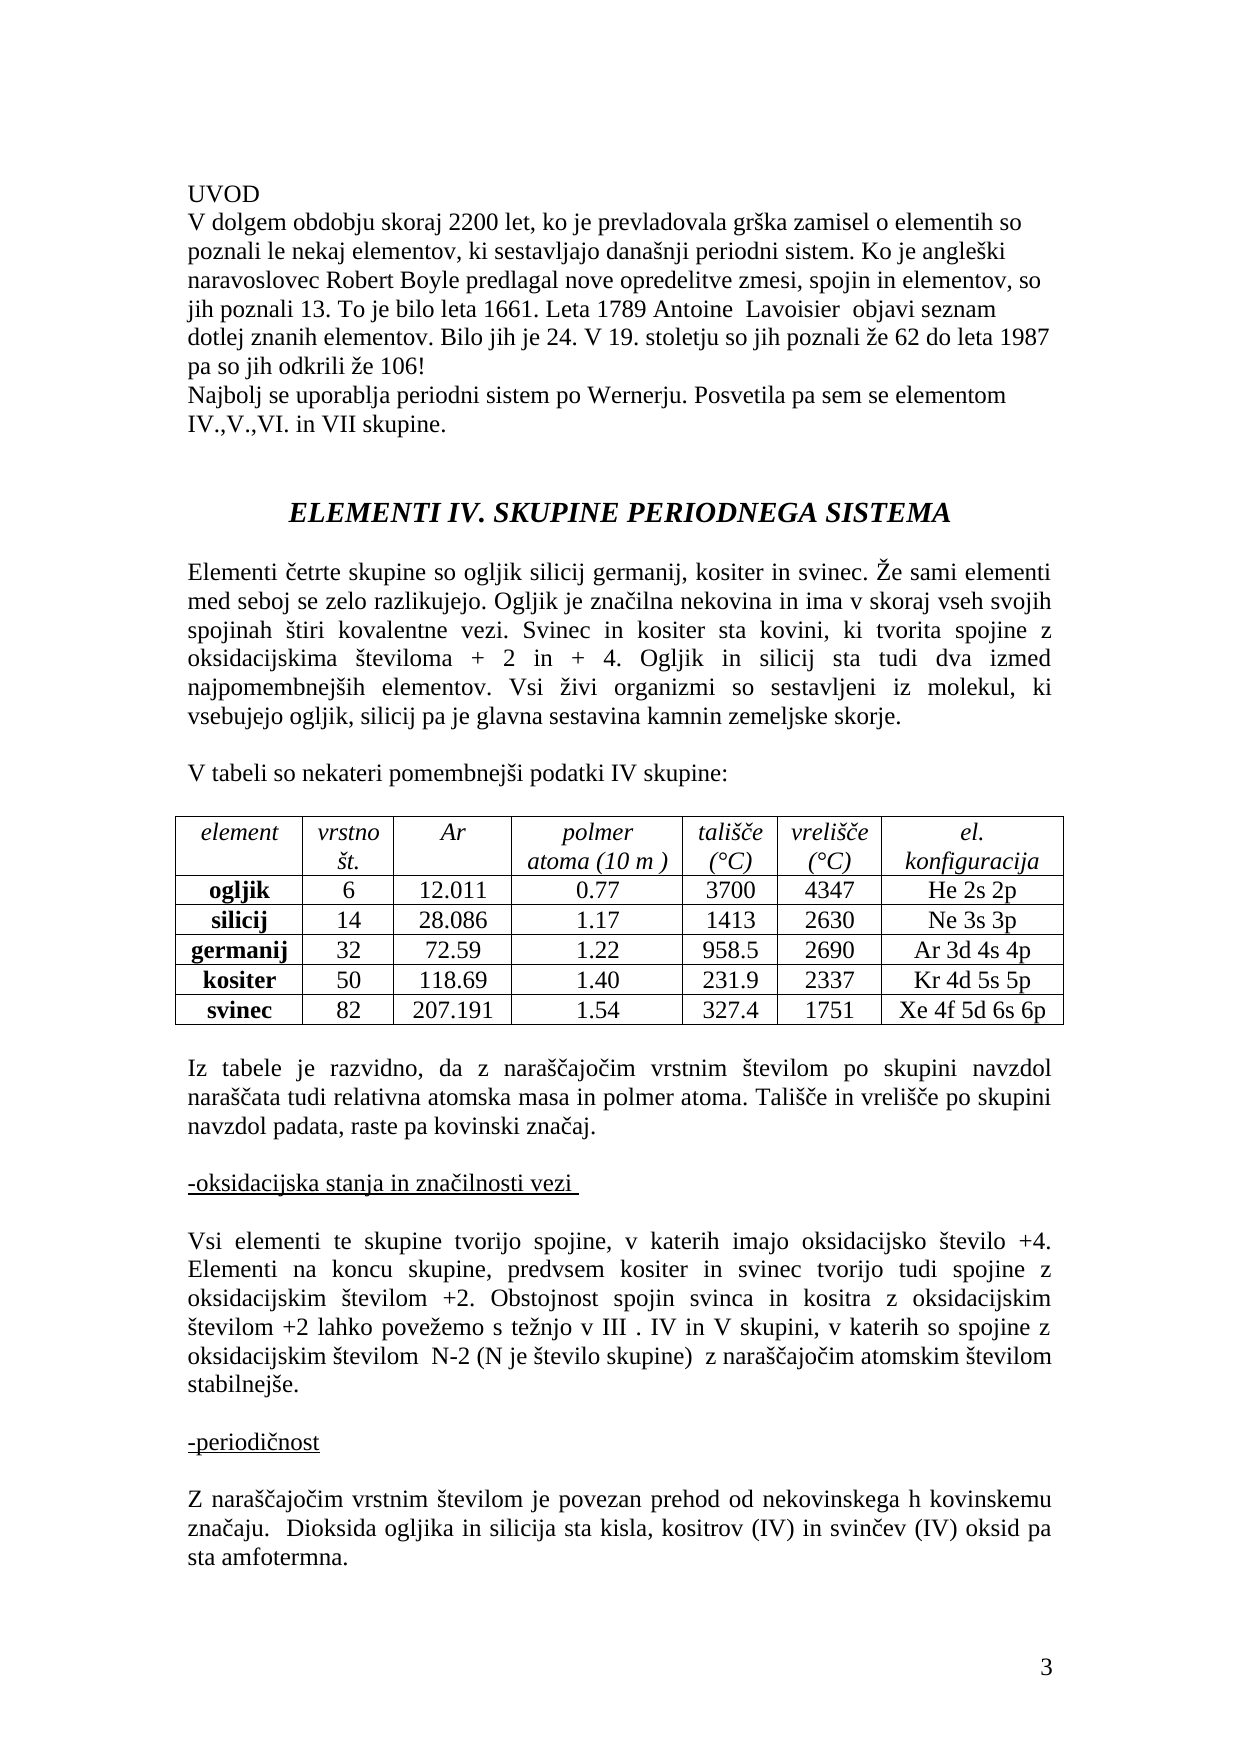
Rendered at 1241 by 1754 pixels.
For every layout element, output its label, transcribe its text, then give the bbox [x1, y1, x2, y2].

text Z naraščajočim vrstnim številom je povezan prehod od nekovinskega h kovinskemu značaju. Dioksida ogljika in silicija sta kisla, kositrov (IV) in svinčev (IV) oksid pa sta amfotermna. [187, 1484, 1053, 1571]
text Iz tabele je razvidno, da z naraščajočim vrstnim številom po skupini navzdol naraščata tudi relativna atomska masa in polmer atoma. Tališče in vrelišče po skupini navzdol padata, raste pa kovinski značaj. [187, 1053, 1053, 1139]
table_cell Ar 3d 4s 4p [882, 935, 1063, 964]
table_cell silicij [176, 905, 302, 934]
table_cell kositer [176, 965, 302, 994]
table_header vrelišče (°C) [778, 817, 881, 874]
table_cell 207.191 [394, 995, 511, 1023]
table_cell 327.4 [683, 995, 777, 1023]
table_cell 32 [303, 935, 393, 964]
text ELEMENTI IV. SKUPINE PERIODNEGA SISTEMA [187, 495, 1053, 528]
table_cell Ne 3s 3p [882, 905, 1063, 934]
table_cell 1413 [683, 905, 777, 934]
text -periodičnost [187, 1427, 1053, 1456]
table_header polmer atoma (10 m ) [512, 817, 682, 874]
table_cell 0.77 [512, 876, 682, 904]
text -oksidacijska stanja in značilnosti vezi [187, 1168, 1053, 1197]
table_cell 6 [303, 876, 393, 904]
text UVOD [187, 179, 1053, 207]
table_cell 28.086 [394, 905, 511, 934]
table_cell 50 [303, 965, 393, 994]
table_cell 3700 [683, 876, 777, 904]
text V tabeli so nekateri pomembnejši podatki IV skupine: [187, 758, 1053, 787]
table_cell Xe 4f 5d 6s 6p [882, 995, 1063, 1023]
table_cell 2690 [778, 935, 881, 964]
table_cell 231.9 [683, 965, 777, 994]
text Najbolj se uporablja periodni sistem po Wernerju. Posvetila pa sem se elementom IV.,V.,VI. in VII skupine. [187, 380, 1053, 437]
table_cell 1.54 [512, 995, 682, 1023]
text Elementi četrte skupine so ogljik silicij germanij, kositer in svinec. Že sami elementi med seboj se zelo razlikujejo. Ogljik je značilna nekovina in ima v skoraj vseh svojih spojinah štiri kovalentne vezi. Svinec in kositer sta kovini, ki tvorita spojine z oksidacijskima številoma + 2 in + 4. Ogljik in silicij sta tudi dva izmed najpomembnejših elementov. Vsi živi organizmi so sestavljeni iz molekul, ki vsebujejo ogljik, silicij pa je glavna sestavina kamnin zemeljske skorje. [187, 557, 1053, 730]
text V dolgem obdobju skoraj 2200 let, ko je prevladovala grška zamisel o elementih so poznali le nekaj elementov, ki sestavljajo današnji periodni sistem. Ko je angleški naravoslovec Robert Boyle predlagal nove opredelitve zmesi, spojin in elementov, so jih poznali 13. To je bilo leta 1661. Leta 1789 Antoine Lavoisier objavi seznam dotlej znanih elementov. Bilo jih je 24. V 19. stoletju so jih poznali že 62 do leta 1987 pa so jih odkrili že 106! [187, 207, 1053, 380]
table_header Ar [394, 817, 511, 874]
table_header element [176, 817, 302, 874]
table_cell 14 [303, 905, 393, 934]
table_cell ogljik [176, 876, 302, 904]
table_cell 1.17 [512, 905, 682, 934]
table_cell 72.59 [394, 935, 511, 964]
table_header el. konfiguracija [882, 817, 1063, 874]
table_cell 118.69 [394, 965, 511, 994]
table_header tališče (°C) [683, 817, 777, 874]
table_cell 12.011 [394, 876, 511, 904]
table_cell Kr 4d 5s 5p [882, 965, 1063, 994]
table_cell 2337 [778, 965, 881, 994]
table_header vrstno št. [303, 817, 393, 874]
text Vsi elementi te skupine tvorijo spojine, v katerih imajo oksidacijsko število +4. Elementi na koncu skupine, predvsem kositer in svinec tvorijo tudi spojine z oksidacijskim številom +2. Obstojnost spojin svinca in kositra z oksidacijskim številom +2 lahko povežemo s težnjo v III . IV in V skupini, v katerih so spojine z oksidacijskim številom N-2 (N je število skupine) z naraščajočim atomskim številom stabilnejše. [187, 1226, 1053, 1398]
table_cell 1.40 [512, 965, 682, 994]
table_cell 1751 [778, 995, 881, 1023]
table_cell 4347 [778, 876, 881, 904]
table_cell 958.5 [683, 935, 777, 964]
table_cell He 2s 2p [882, 876, 1063, 904]
table_cell germanij [176, 935, 302, 964]
table_cell 2630 [778, 905, 881, 934]
table_cell 82 [303, 995, 393, 1023]
table_cell svinec [176, 995, 302, 1023]
table_cell 1.22 [512, 935, 682, 964]
